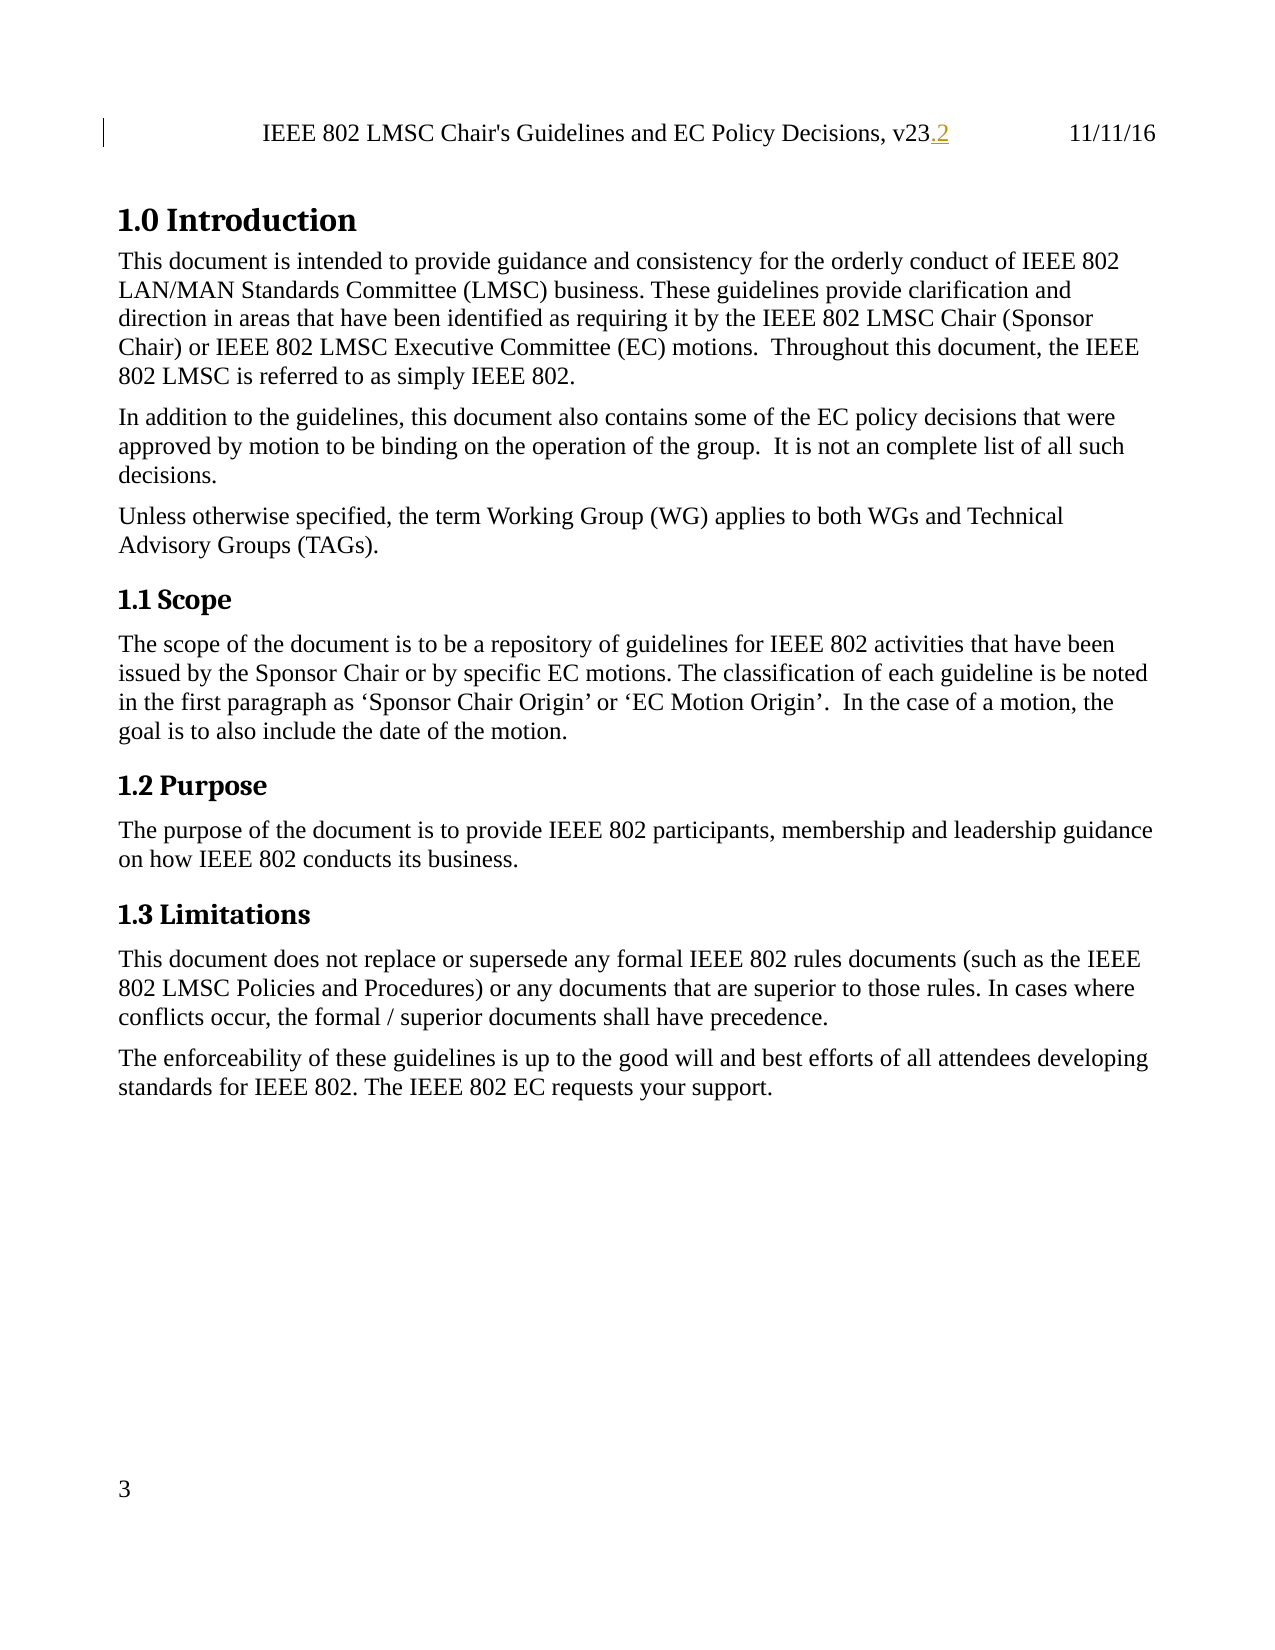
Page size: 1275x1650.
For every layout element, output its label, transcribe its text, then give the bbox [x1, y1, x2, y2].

subtitle Scope [118, 583, 1157, 617]
text The scope of the document is to be a repository of guidelines for IEEE 802 activities that have been issued by the Sponsor Chair or by specific EC motions. The classification of each guideline is be noted in the first paragraph as ‘Sponsor Chair Origin’ or ‘EC Motion Origin’. In the case of a motion, the goal is to also include the date of the motion. [118, 629, 1157, 744]
subtitle Introduction [118, 201, 1157, 240]
text The purpose of the document is to provide IEEE 802 participants, membership and leadership guidance on how IEEE 802 conducts its business. [118, 816, 1157, 873]
subtitle Limitations [118, 898, 1157, 932]
text This document does not replace or supersede any formal IEEE 802 rules documents (such as the IEEE 802 LMSC Policies and Procedures) or any documents that are superior to those rules. In cases where conflicts occur, the formal / superior documents shall have precedence. [118, 944, 1157, 1030]
text Unless otherwise specified, the term Working Group (WG) applies to both WGs and Technical Advisory Groups (TAGs). [118, 501, 1157, 558]
text This document is intended to provide guidance and consistency for the orderly conduct of IEEE 802 LAN/MAN Standards Committee (LMSC) business. These guidelines provide clarification and direction in areas that have been identified as requiring it by the IEEE 802 LMSC Chair (Sponsor Chair) or IEEE 802 LMSC Executive Committee (EC) motions. Throughout this document, the IEEE 802 LMSC is referred to as simply IEEE 802. [118, 246, 1157, 390]
text In addition to the guidelines, this document also contains some of the EC policy decisions that were approved by motion to be binding on the operation of the group. It is not an complete list of all such decisions. [118, 402, 1157, 488]
subtitle Purpose [118, 769, 1157, 803]
text The enforceability of these guidelines is up to the good will and best efforts of all attendees developing standards for IEEE 802. The IEEE 802 EC requests your support. [118, 1043, 1157, 1100]
